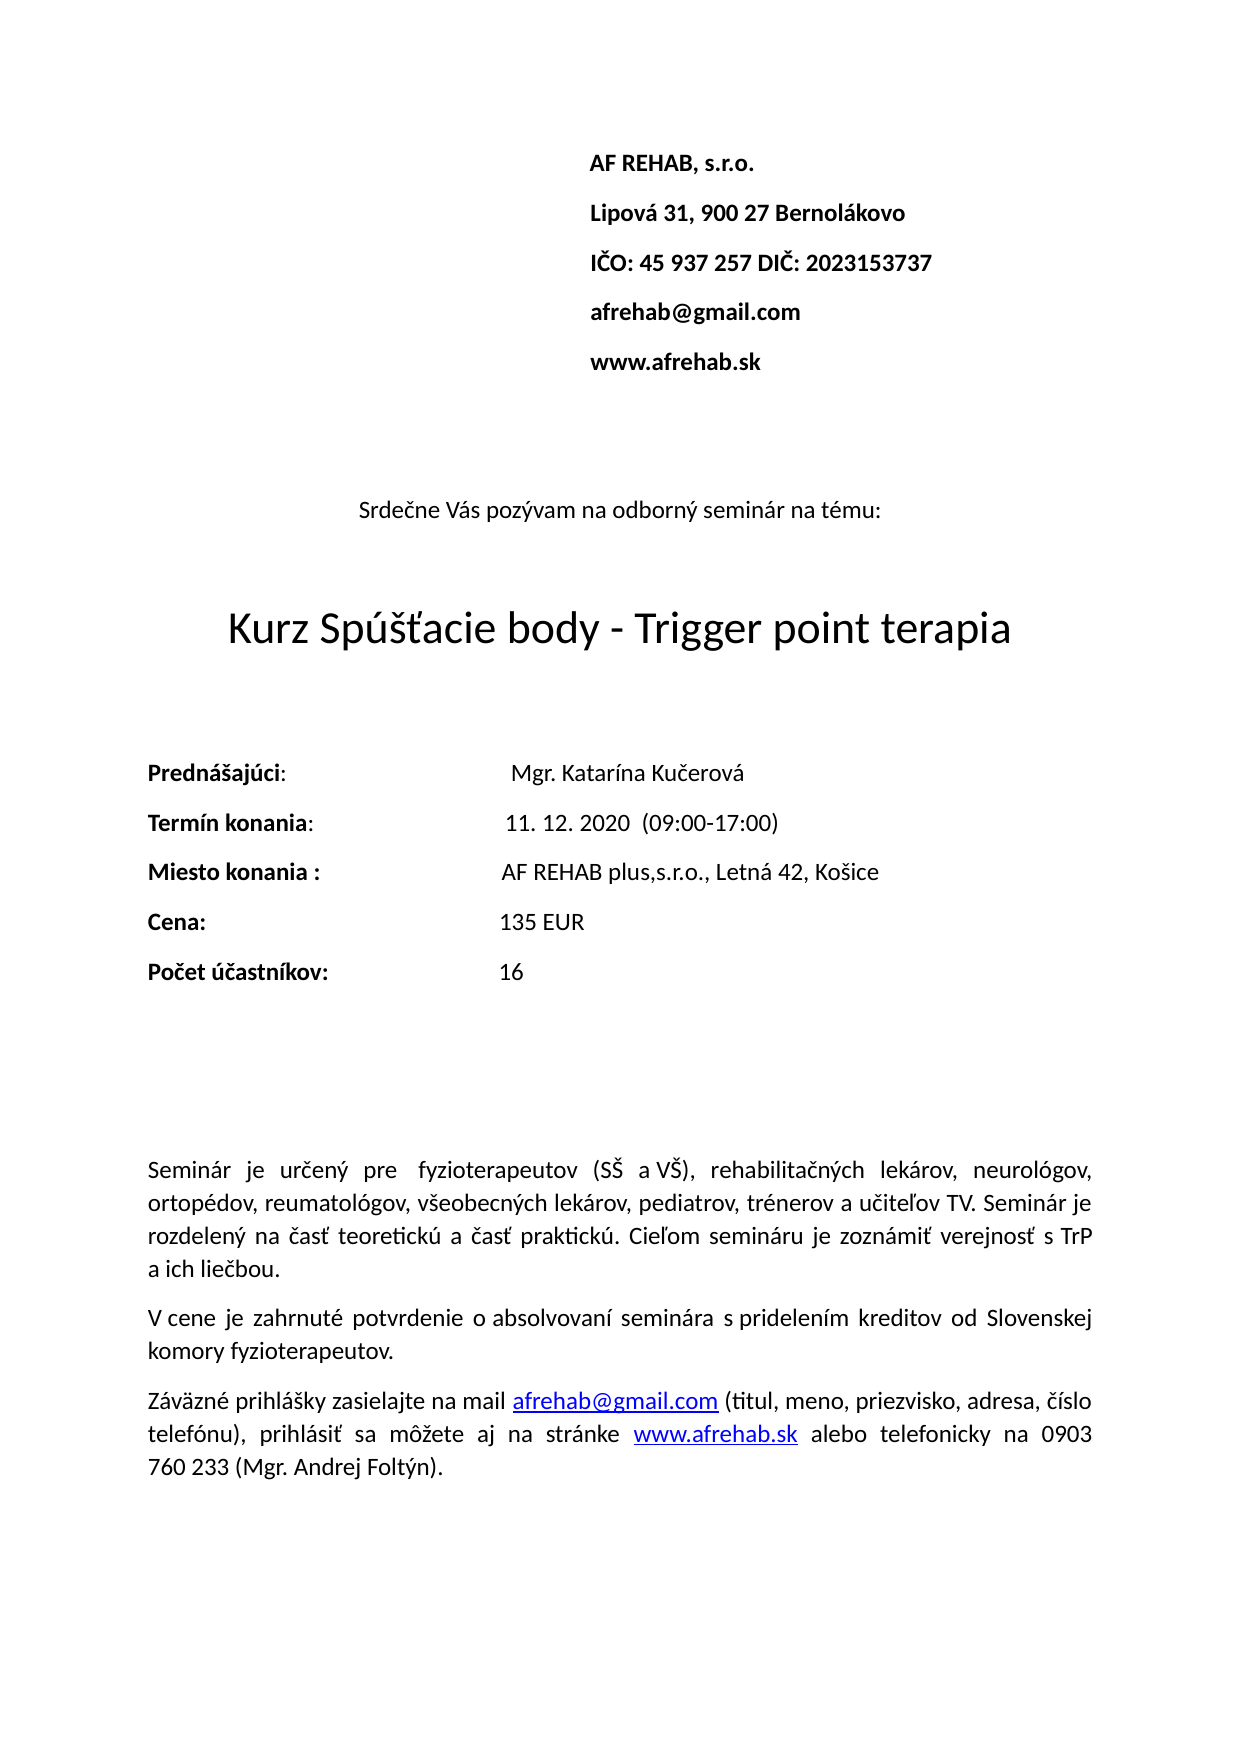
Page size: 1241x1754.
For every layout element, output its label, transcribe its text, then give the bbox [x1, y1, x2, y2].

text Termín konania: 11. 12. 2020 (09:00-17:00) [148, 807, 1093, 837]
text Prednášajúci: Mgr. Katarína Kučerová [148, 757, 1093, 788]
text afrehab@gmail.com [516, 296, 1093, 327]
text Lipová 31, 900 27 Bernolákovo [516, 197, 1093, 228]
text Cena: 135 EUR [148, 906, 1093, 937]
text Záväzné prihlášky zasielajte na mail afrehab@gmail.com (titul, meno, priezvisko, adresa, číslo telefónu), prihlásiť sa môžete aj na stránke www.afrehab.sk alebo telefonicky na 0903 760 233 (Mgr. Andrej Foltýn). [148, 1385, 1093, 1481]
text Kurz Spúšťacie body - Trigger point terapia [148, 599, 1093, 655]
text IČO: 45 937 257 DIČ: 2023153737 [516, 247, 1093, 277]
text V cene je zahrnuté potvrdenie o absolvovaní seminára s pridelením kreditov od Slovenskej komory fyzioterapeutov. [148, 1302, 1093, 1366]
text AF REHAB, s.r.o. [369, 148, 1093, 178]
text Srdečne Vás pozývam na odborný seminár na tému: [148, 495, 1093, 525]
text Seminár je určený pre fyzioterapeutov (SŠ a VŠ), rehabilitačných lekárov, neurológov, ortopédov, reumatológov, všeobecných lekárov, pediatrov, trénerov a učiteľov TV. Seminár je rozdelený na časť teoretickú a časť praktickú. Cieľom semináru je zoznámiť verejnosť s TrP a ich liečbou. [148, 1154, 1093, 1283]
text Počet účastníkov: 16 [148, 956, 1093, 986]
text www.afrehab.sk [516, 346, 1093, 376]
text Miesto konania : AF REHAB plus,s.r.o., Letná 42, Košice [148, 856, 1093, 887]
